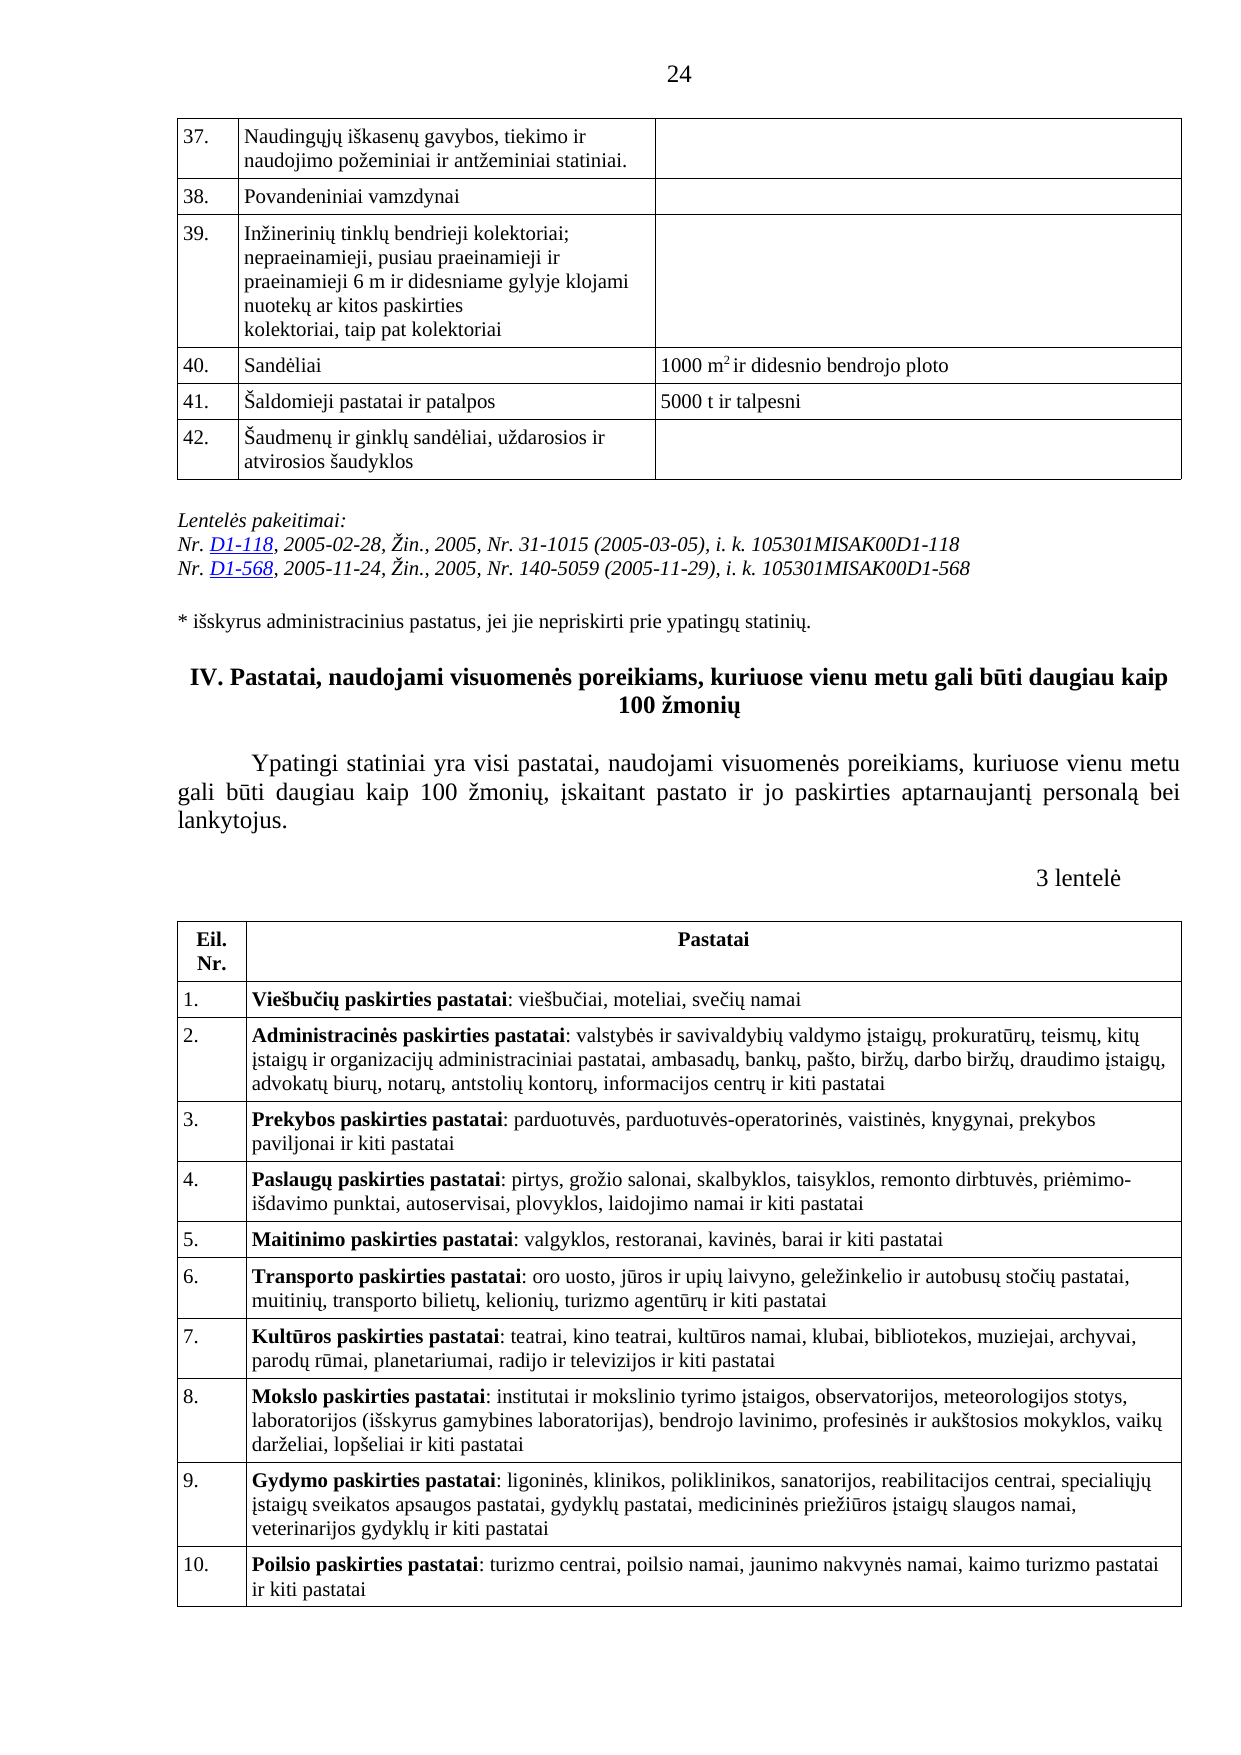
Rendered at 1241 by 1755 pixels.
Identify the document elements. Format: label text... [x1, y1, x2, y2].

text Ypatingi statiniai yra visi pastatai, naudojami visuomenės poreikiams, kuriuose vienu metu gali būti daugiau kaip 100 žmonių, įskaitant pastato ir jo paskirties aptarnaujantį personalą bei lankytojus. [177, 748, 1181, 834]
table_cell 38. [178, 179, 238, 214]
table_cell 8. [178, 1379, 246, 1462]
table_cell 39. [178, 215, 238, 347]
table_cell Sandėliai [239, 348, 655, 383]
table_cell Poilsio paskirties pastatai: turizmo centrai, poilsio namai, jaunimo nakvynės namai, kaimo turizmo pastatai ir kiti pastatai [247, 1547, 1181, 1606]
table_cell Mokslo paskirties pastatai: institutai ir mokslinio tyrimo įstaigos, observatorijos, meteorologijos stotys, laboratorijos (išskyrus gamybines laboratorijas), bendrojo lavinimo, profesinės ir aukštosios mokyklos, vaikų darželiai, lopšeliai ir kiti pastatai [247, 1379, 1181, 1462]
table_cell Viešbučių paskirties pastatai: viešbučiai, moteliai, svečių namai [247, 982, 1181, 1017]
table_cell 42. [178, 420, 238, 479]
table_cell [656, 420, 1181, 479]
table_cell Povandeniniai vamzdynai [239, 179, 655, 214]
table_cell Kultūros paskirties pastatai: teatrai, kino teatrai, kultūros namai, klubai, bibliotekos, muziejai, archyvai, parodų rūmai, planetariumai, radijo ir televizijos ir kiti pastatai [247, 1319, 1181, 1378]
table_cell 6. [178, 1258, 246, 1318]
table_cell [656, 119, 1181, 178]
table_cell Prekybos paskirties pastatai: parduotuvės, parduotuvės-operatorinės, vaistinės, knygynai, prekybos paviljonai ir kiti pastatai [247, 1102, 1181, 1161]
table_cell 5. [178, 1222, 246, 1257]
text Nr. D1-118, 2005-02-28, Žin., 2005, Nr. 31-1015 (2005-03-05), i. k. 105301MISAK00D1-118 [177, 532, 1181, 556]
text 3 lentelė [177, 863, 1181, 892]
table_cell [656, 215, 1181, 347]
table_cell Šaldomieji pastatai ir patalpos [239, 384, 655, 419]
table_cell Gydymo paskirties pastatai: ligoninės, klinikos, poliklinikos, sanatorijos, reabilitacijos centrai, specialiųjų įstaigų sveikatos apsaugos pastatai, gydyklų pastatai, medicininės priežiūros įstaigų slaugos namai, veterinarijos gydyklų ir kiti pastatai [247, 1463, 1181, 1546]
text IV. Pastatai, naudojami visuomenės poreikiams, kuriuose vienu metu gali būti daugiau kaip 100 žmonių [177, 662, 1181, 719]
text Nr. D1-568, 2005-11-24, Žin., 2005, Nr. 140-5059 (2005-11-29), i. k. 105301MISAK00D1-568 [177, 556, 1181, 580]
table_cell Naudingųjų iškasenų gavybos, tiekimo ir naudojimo požeminiai ir antžeminiai statiniai. [239, 119, 655, 178]
table_cell 7. [178, 1319, 246, 1378]
table_cell Šaudmenų ir ginklų sandėliai, uždarosios ir atvirosios šaudyklos [239, 420, 655, 479]
text Lentelės pakeitimai: [177, 508, 1181, 532]
table_cell Inžinerinių tinklų bendrieji kolektoriai; nepraeinamieji, pusiau praeinamieji ir praeinamieji 6 m ir didesniame gylyje klojami nuotekų ar kitos paskirties kolektoriai, taip pat kolektoriai [239, 215, 655, 347]
table_header Eil. Nr. [178, 922, 246, 981]
table_cell 1. [178, 982, 246, 1017]
text * išskyrus administracinius pastatus, jei jie nepriskirti prie ypatingų statinių. [177, 609, 1181, 633]
table_cell 40. [178, 348, 238, 383]
table_cell Maitinimo paskirties pastatai: valgyklos, restoranai, kavinės, barai ir kiti pastatai [247, 1222, 1181, 1257]
table_cell Paslaugų paskirties pastatai: pirtys, grožio salonai, skalbyklos, taisyklos, remonto dirbtuvės, priėmimo-išdavimo punktai, autoservisai, plovyklos, laidojimo namai ir kiti pastatai [247, 1162, 1181, 1221]
table_cell [656, 179, 1181, 214]
table_cell 9. [178, 1463, 246, 1546]
table_header Pastatai [247, 922, 1181, 981]
table_cell Administracinės paskirties pastatai: valstybės ir savivaldybių valdymo įstaigų, prokuratūrų, teismų, kitų įstaigų ir organizacijų administraciniai pastatai, ambasadų, bankų, pašto, biržų, darbo biržų, draudimo įstaigų, advokatų biurų, notarų, antstolių kontorų, informacijos centrų ir kiti pastatai [247, 1018, 1181, 1101]
table_cell 4. [178, 1162, 246, 1221]
table_cell 37. [178, 119, 238, 178]
table_cell 41. [178, 384, 238, 419]
table_cell Transporto paskirties pastatai: oro uosto, jūros ir upių laivyno, geležinkelio ir autobusų stočių pastatai, muitinių, transporto bilietų, kelionių, turizmo agentūrų ir kiti pastatai [247, 1258, 1181, 1318]
table_cell 2. [178, 1018, 246, 1101]
table_cell 3. [178, 1102, 246, 1161]
table_cell 10. [178, 1547, 246, 1606]
table_cell 1000 m2 ir didesnio bendrojo ploto [656, 348, 1181, 383]
table_cell 5000 t ir talpesni [656, 384, 1181, 419]
